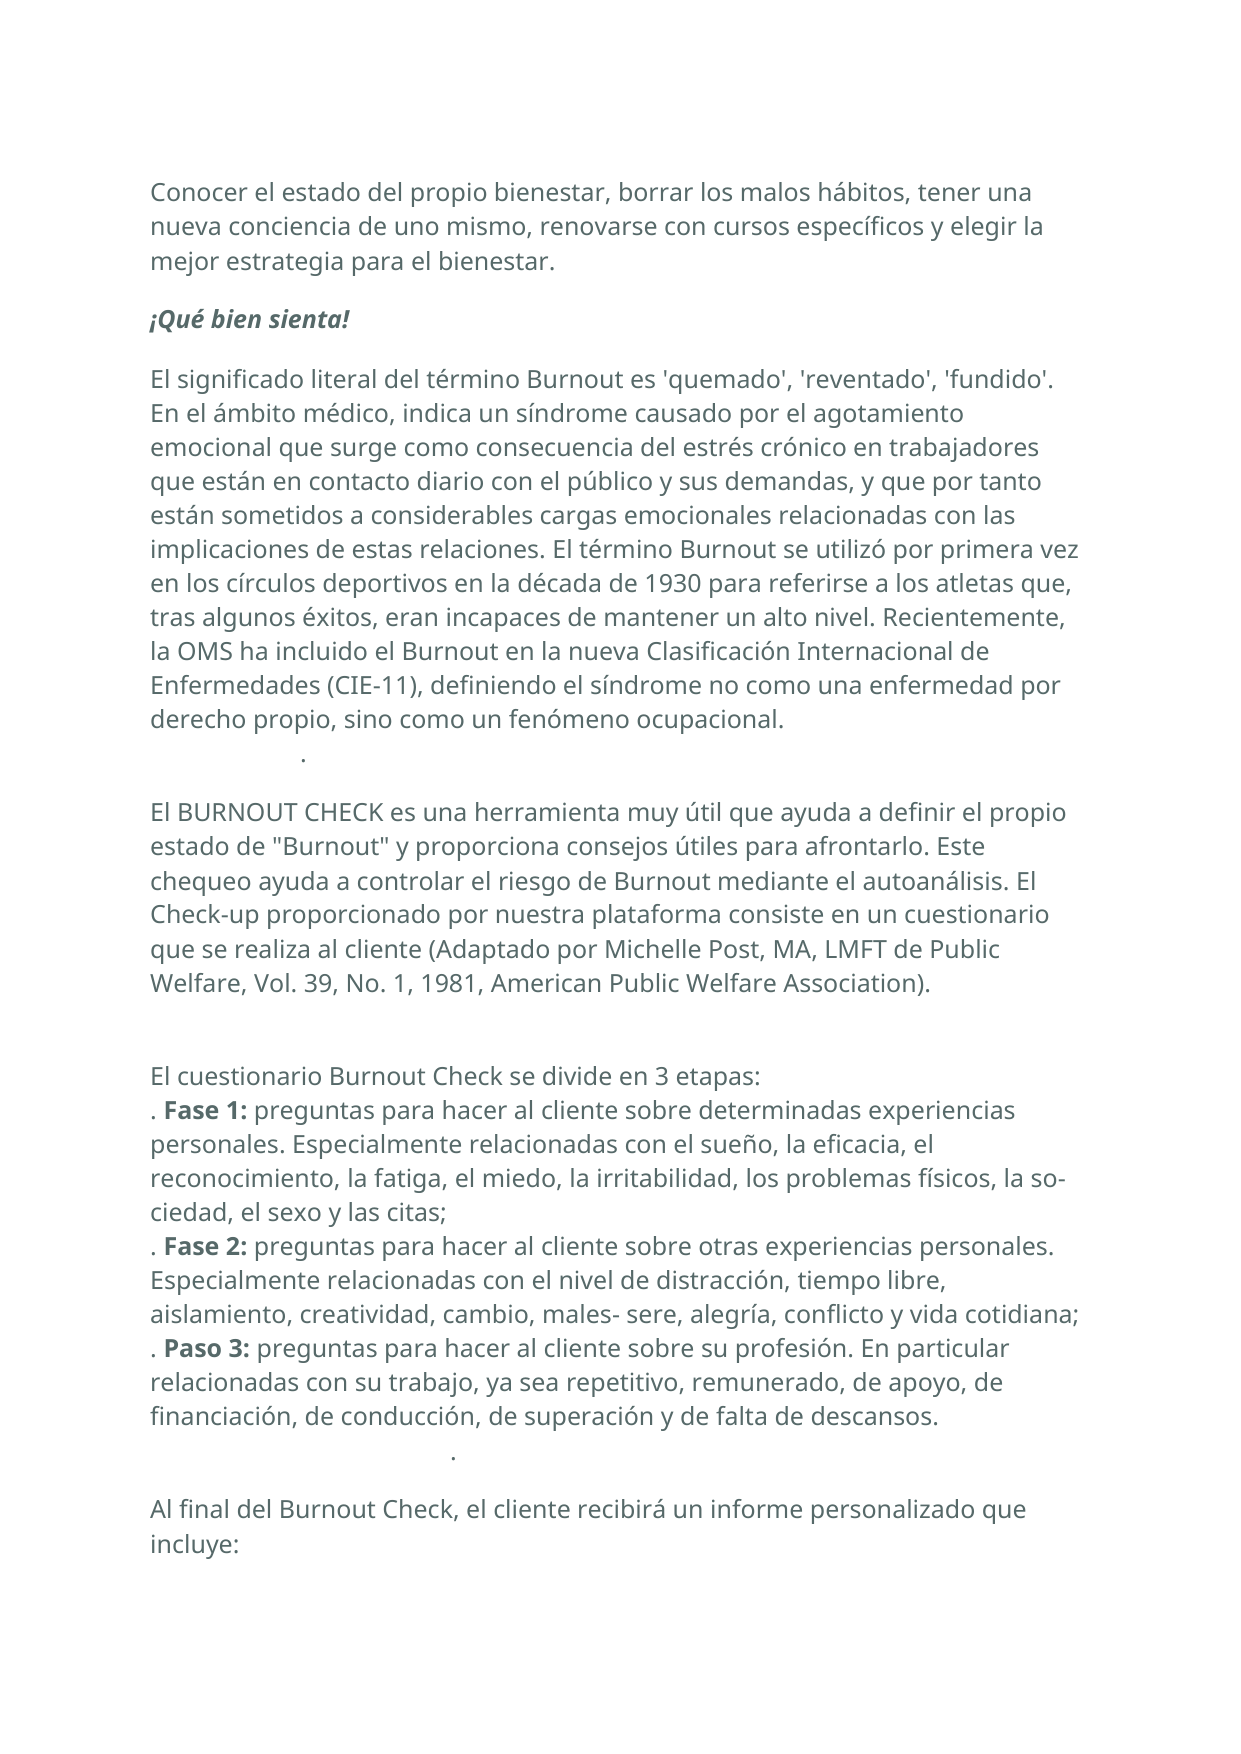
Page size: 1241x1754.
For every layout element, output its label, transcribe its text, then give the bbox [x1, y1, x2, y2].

text Conocer el estado del propio bienestar, borrar los malos hábitos, tener una nueva conciencia de uno mismo, renovarse con cursos específicos y elegir la mejor estrategia para el bienestar. [150, 175, 1090, 277]
text El significado literal del término Burnout es 'quemado', 'reventado', 'fundido'. En el ámbito médico, indica un síndrome causado por el agotamiento emocional que surge como consecuencia del estrés crónico en trabajadores que están en contacto diario con el público y sus demandas, y que por tanto están sometidos a considerables cargas emocionales relacionadas con las implicaciones de estas relaciones. El término Burnout se utilizó por primera vez en los círculos deportivos en la década de 1930 para referirse a los atletas que, tras algunos éxitos, eran incapaces de mantener un alto nivel. Recientemente, la OMS ha incluido el Burnout en la nueva Clasificación Internacional de Enfermedades (CIE-11), definiendo el síndrome no como una enfermedad por derecho propio, sino como un fenómeno ocupacional. . [150, 361, 1090, 770]
text Al final del Burnout Check, el cliente recibirá un informe personalizado que incluye: [150, 1492, 1090, 1560]
text El BURNOUT CHECK es una herramienta muy útil que ayuda a definir el propio estado de "Burnout" y proporciona consejos útiles para afrontarlo. Este chequeo ayuda a controlar el riesgo de Burnout mediante el autoanálisis. El Check-up proporcionado por nuestra plataforma consiste en un cuestionario que se realiza al cliente (Adaptado por Michelle Post, MA, LMFT de Public Welfare, Vol. 39, No. 1, 1981, American Public Welfare Association). [150, 795, 1090, 1033]
text El cuestionario Burnout Check se divide en 3 etapas: . Fase 1: preguntas para hacer al cliente sobre determinadas experiencias personales. Especialmente relacionadas con el sueño, la eficacia, el reconocimiento, la fatiga, el miedo, la irritabilidad, los problemas físicos, la so- ciedad, el sexo y las citas; . Fase 2: preguntas para hacer al cliente sobre otras experiencias personales. Especialmente relacionadas con el nivel de distracción, tiempo libre, aislamiento, creatividad, cambio, males- sere, alegría, conflicto y vida cotidiana; . Paso 3: preguntas para hacer al cliente sobre su profesión. En particular relacionadas con su trabajo, ya sea repetitivo, remunerado, de apoyo, de financiación, de conducción, de superación y de falta de descansos. . [150, 1058, 1090, 1467]
text ¡Qué bien sienta! [150, 302, 1090, 336]
